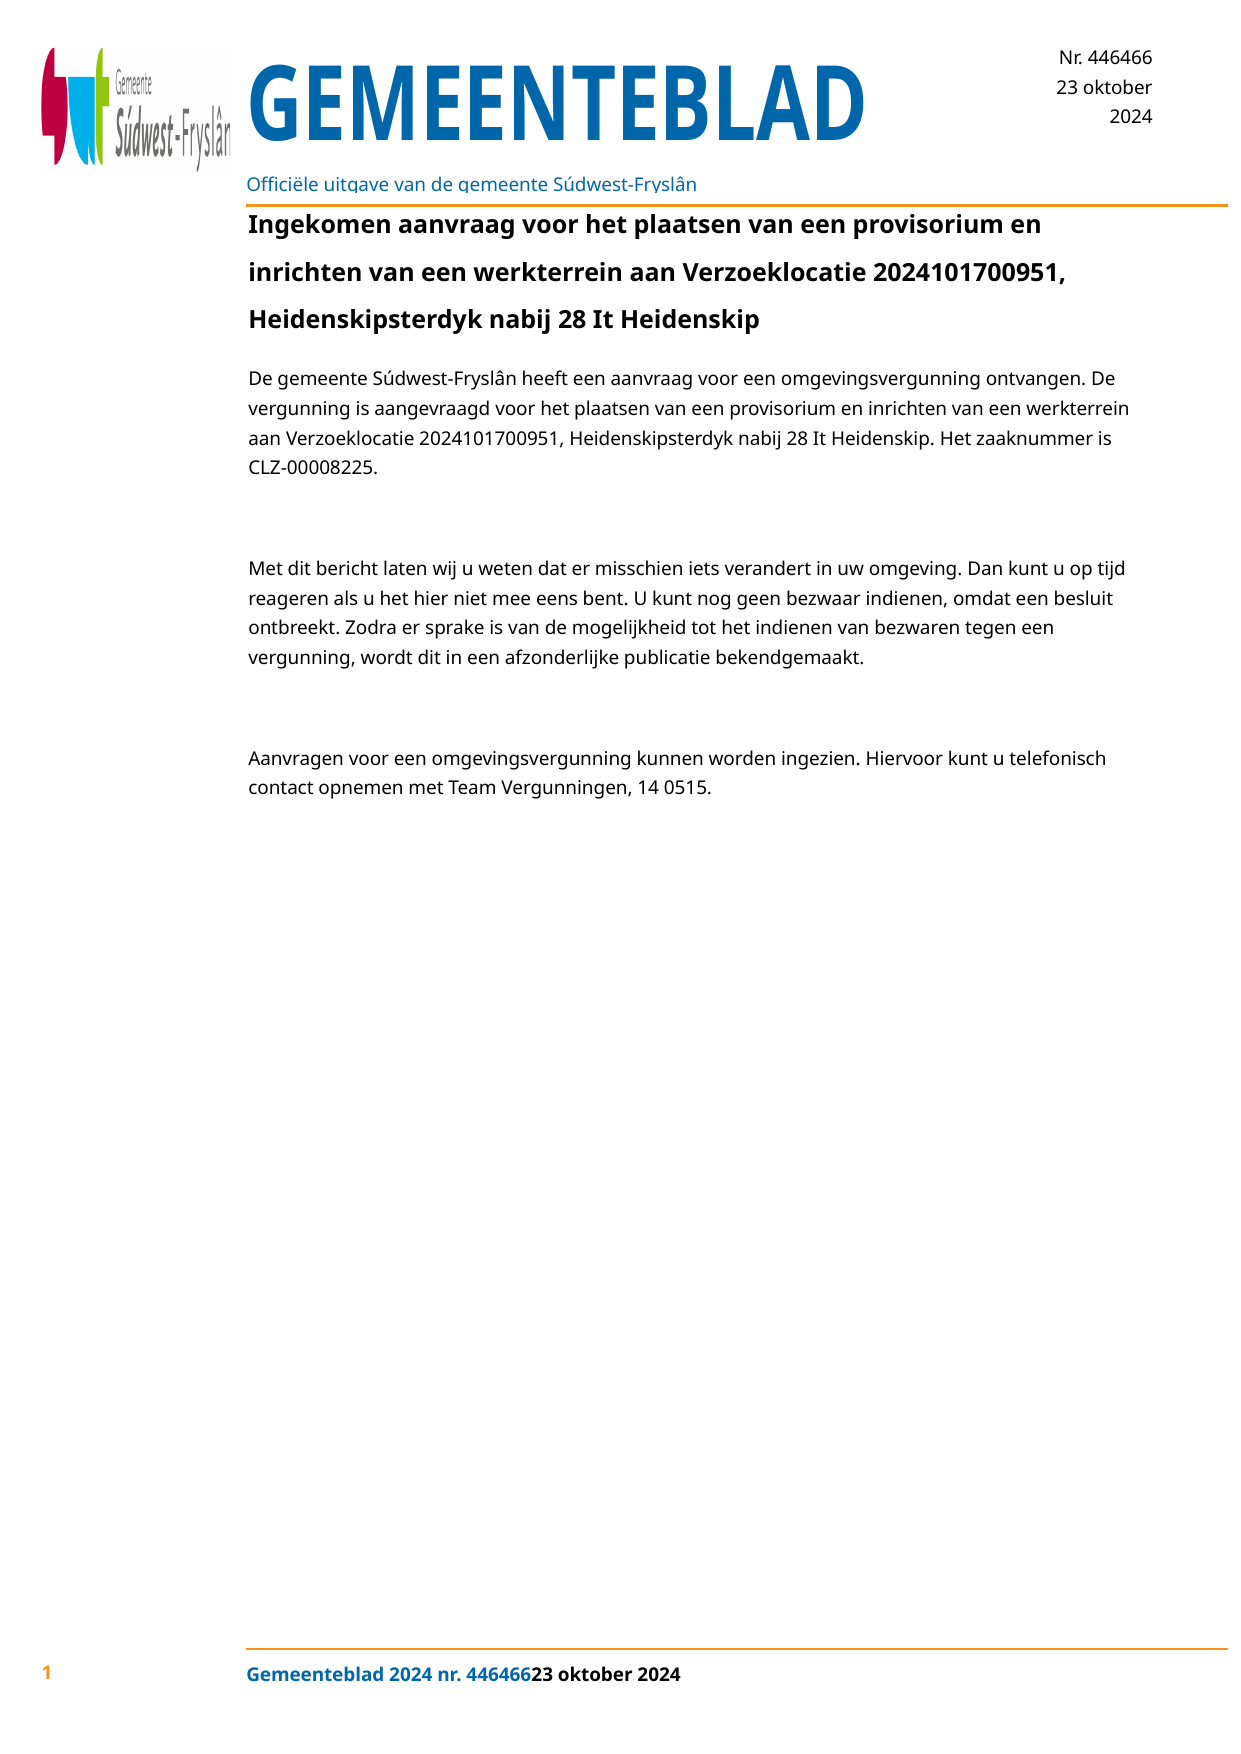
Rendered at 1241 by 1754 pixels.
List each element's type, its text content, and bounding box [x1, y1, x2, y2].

picture [41, 47, 231, 172]
text Aanvragen voor een omgevingsvergunning kunnen worden ingezien. Hiervoor kunt u telefonisch contact opnemen met Team Vergunningen, 14 0515. [248, 745, 1152, 800]
text Ingekomen aanvraag voor het plaatsen van een provisorium en inrichten van een werkterrein aan Verzoeklocatie 2024101700951, Heidenskipsterdyk nabij 28 It Heidenskip [248, 207, 1152, 336]
text Met dit bericht laten wij u weten dat er misschien iets verandert in uw omgeving. Dan kunt u op tijd reageren als u het hier niet mee eens bent. U kunt nog geen bezwaar indienen, omdat een besluit ontbreekt. Zodra er sprake is van de mogelijkheid tot het indienen van bezwaren tegen een vergunning, wordt dit in een afzonderlijke publicatie bekendgemaakt. [248, 555, 1152, 669]
text De gemeente Súdwest-Fryslân heeft een aanvraag voor een omgevingsvergunning ontvangen. De vergunning is aangevraagd voor het plaatsen van een provisorium en inrichten van een werkterrein aan Verzoeklocatie 2024101700951, Heidenskipsterdyk nabij 28 It Heidenskip. Het zaaknummer is CLZ-00008225. [248, 366, 1152, 480]
